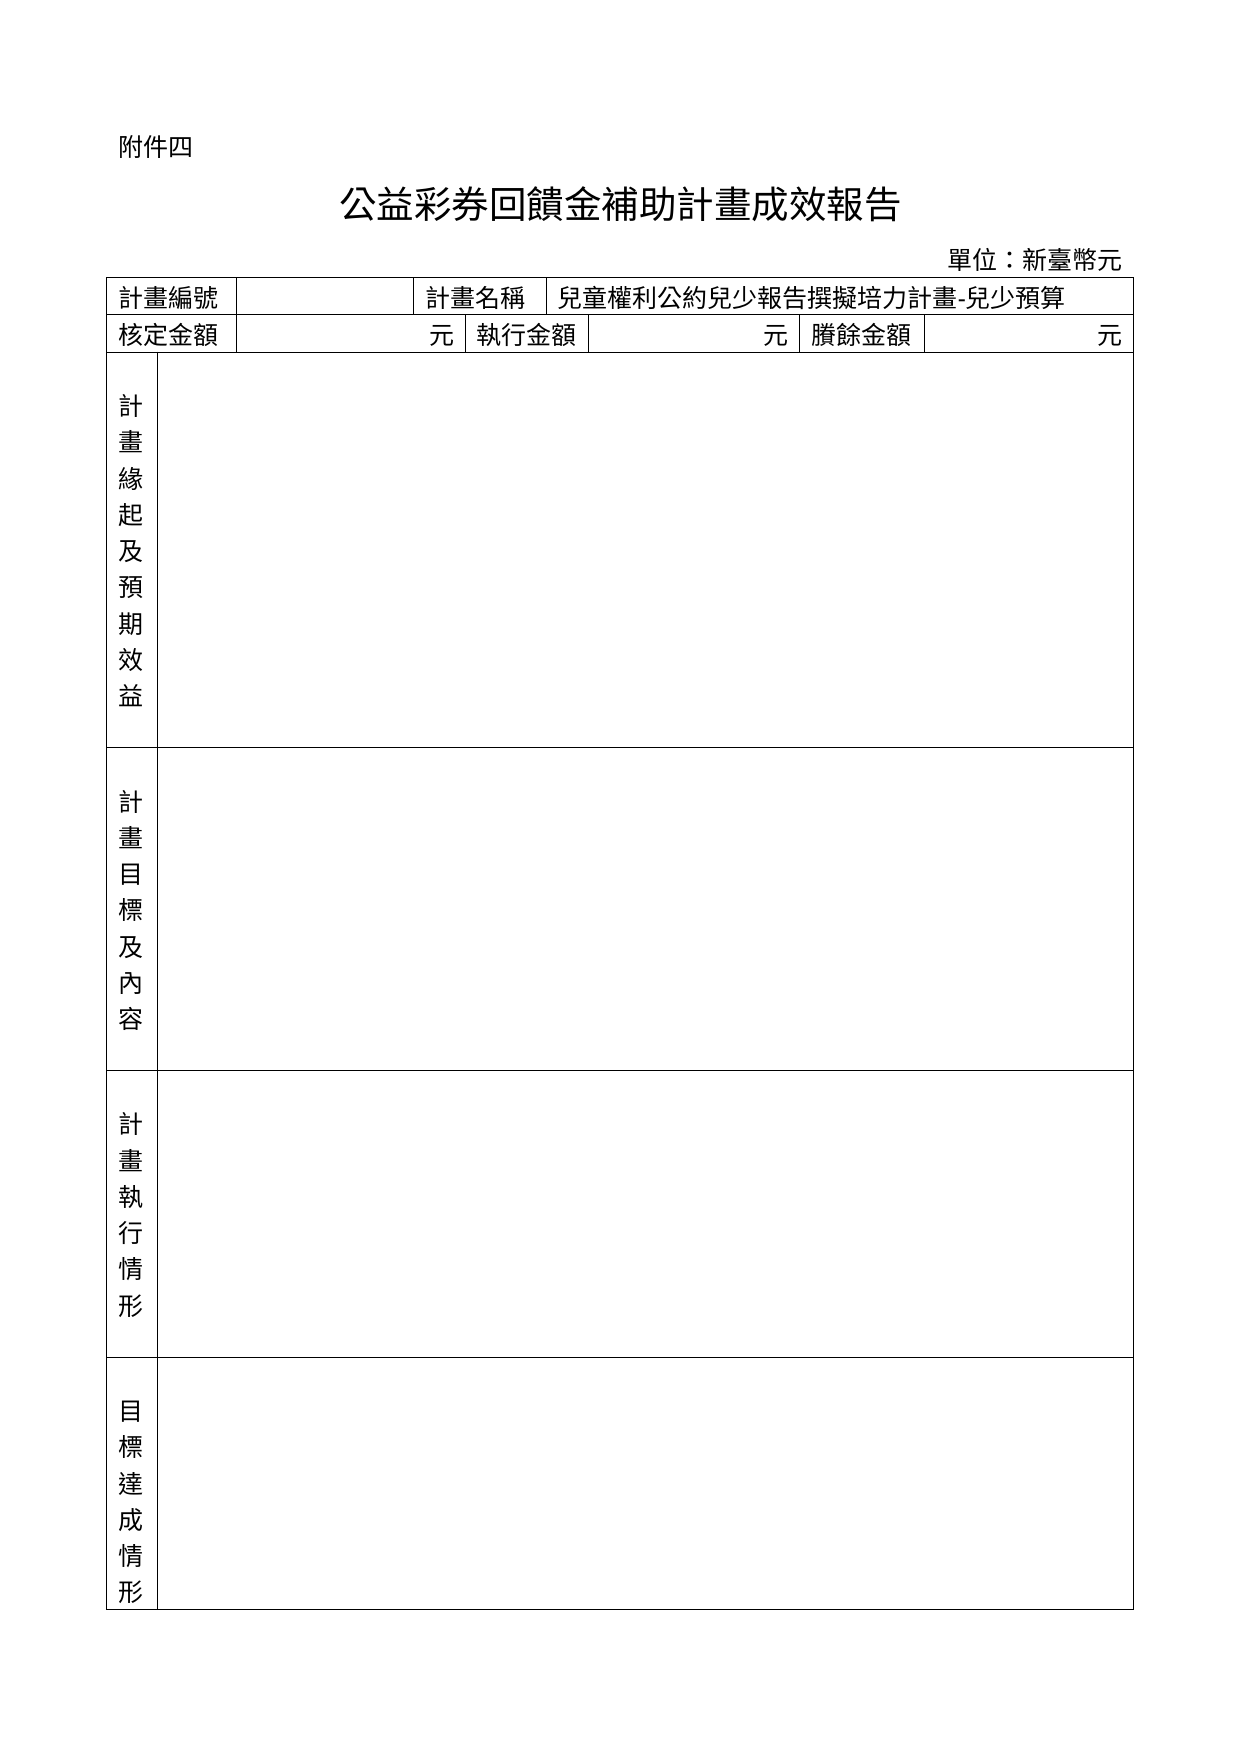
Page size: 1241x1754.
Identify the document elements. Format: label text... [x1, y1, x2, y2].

table_cell [158, 748, 1133, 1070]
table_cell [158, 1071, 1133, 1357]
table_cell 元 [237, 315, 465, 352]
text 單位：新臺幣元 [118, 239, 1122, 277]
table_header 計畫名稱 [414, 278, 546, 314]
table_header 計畫編號 [107, 278, 236, 314]
table_cell 元 [925, 315, 1133, 352]
table_cell 計畫執行情形 [107, 1071, 157, 1357]
table_cell [158, 353, 1133, 747]
table_cell [158, 1358, 1133, 1609]
table_cell 計畫緣起及預期效益 [107, 353, 157, 747]
table_cell 目標達成情形 [107, 1358, 157, 1609]
table_cell 計畫目標及內容 [107, 748, 157, 1070]
table_cell 執行金額 [466, 315, 588, 352]
text 公益彩券回饋金補助計畫成效報告 [118, 164, 1122, 239]
table_cell 核定金額 [107, 315, 236, 352]
text 附件四 [118, 127, 1122, 164]
table_cell 元 [589, 315, 799, 352]
table_header [237, 278, 413, 314]
table_cell 賸餘金額 [800, 315, 924, 352]
table_header 兒童權利公約兒少報告撰擬培力計畫-兒少預算 [547, 278, 1133, 314]
